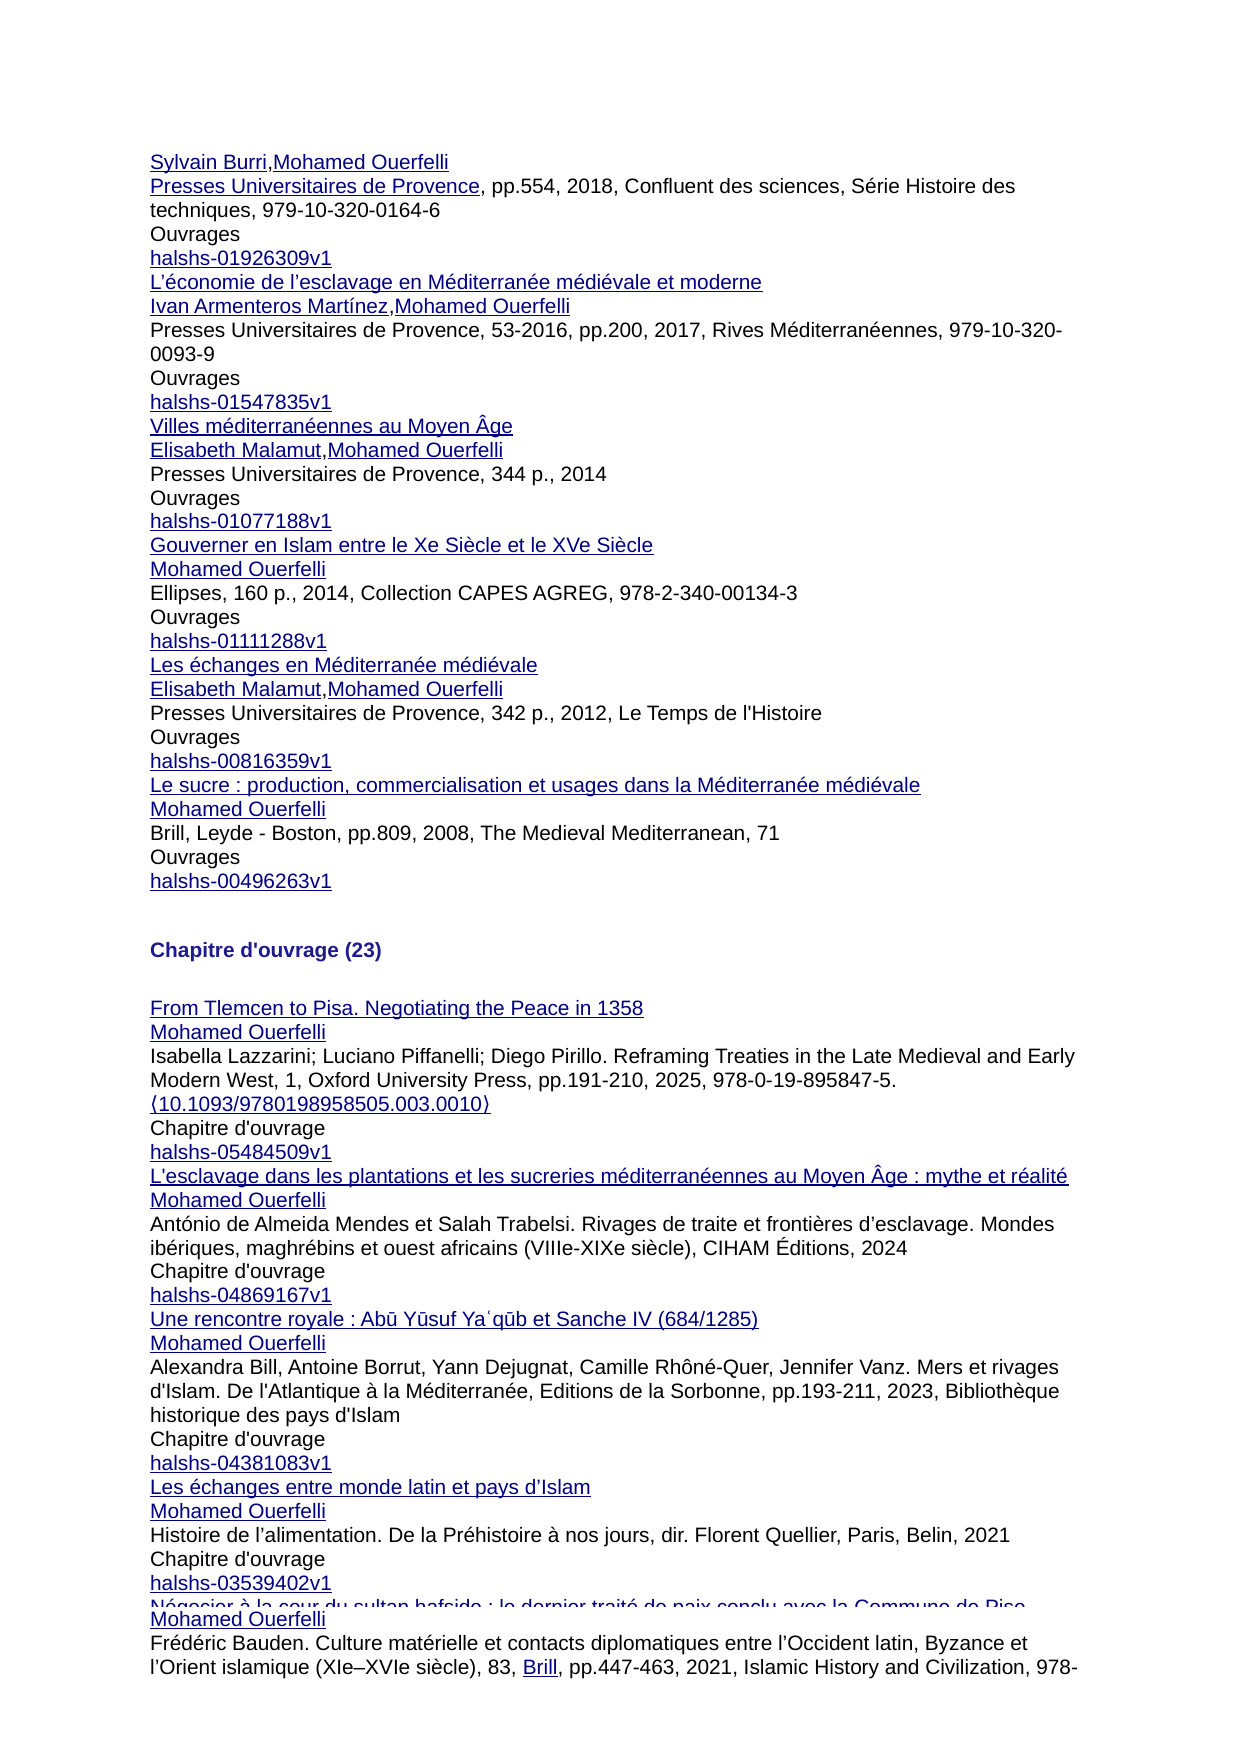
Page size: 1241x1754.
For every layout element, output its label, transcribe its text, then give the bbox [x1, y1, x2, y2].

subtitle Chapitre d'ouvrage (23) [150, 937, 1090, 961]
table_cell Villes méditerranéennes au Moyen Âge Elisabeth Malamut,Mohamed Ouerfelli Presses Universitaires de Provence, 344 p., 2014 Ouvrages halshs-01077188v1 [150, 414, 1090, 533]
table_cell L’économie de l’esclavage en Méditerranée médiévale et moderne Ivan Armenteros Martínez,Mohamed Ouerfelli Presses Universitaires de Provence, 53-2016, pp.200, 2017, Rives Méditerranéennes, 979-10-320-0093-9 Ouvrages halshs-01547835v1 [150, 270, 1090, 413]
table_cell Négocier à la cour du sultan hafside : le dernier traité de paix conclu avec la Commune de Pise (800/1397) Mohamed Ouerfelli Frédéric Bauden. Culture matérielle et contacts diplomatiques entre l’Occident latin, Byzance et l’Orient islamique (XIe–XVIe siècle), 83, Brill, pp.447-463, 2021, Islamic History and Civilization, 978-90-04-46533-6. ⟨10.1163/9789004465381_016⟩ Chapitre d'ouvrage hal-03277029v1 [150, 1595, 1090, 1679]
table_cell Les échanges entre monde latin et pays d’Islam Mohamed Ouerfelli Histoire de l’alimentation. De la Préhistoire à nos jours, dir. Florent Quellier, Paris, Belin, 2021 Chapitre d'ouvrage halshs-03539402v1 [150, 1475, 1090, 1595]
table_cell Gouverner en Islam entre le Xe Siècle et le XVe Siècle Mohamed Ouerfelli Ellipses, 160 p., 2014, Collection CAPES AGREG, 978-2-340-00134-3 Ouvrages halshs-01111288v1 [150, 533, 1090, 653]
table_cell Sylvain Burri,Mohamed Ouerfelli Presses Universitaires de Provence, pp.554, 2018, Confluent des sciences, Série Histoire des techniques, 979-10-320-0164-6 Ouvrages halshs-01926309v1 [150, 150, 1090, 270]
table_cell Une rencontre royale : Abū Yūsuf Yaʿqūb et Sanche IV (684/1285) Mohamed Ouerfelli Alexandra Bill, Antoine Borrut, Yann Dejugnat, Camille Rhôné-Quer, Jennifer Vanz. Mers et rivages d'Islam. De l'Atlantique à la Méditerranée, Editions de la Sorbonne, pp.193-211, 2023, Bibliothèque historique des pays d'Islam Chapitre d'ouvrage halshs-04381083v1 [150, 1307, 1090, 1475]
table_cell L'esclavage dans les plantations et les sucreries méditerranéennes au Moyen Âge : mythe et réalité Mohamed Ouerfelli António de Almeida Mendes et Salah Trabelsi. Rivages de traite et frontières d’esclavage. Mondes ibériques, maghrébins et ouest africains (VIIIe-XIXe siècle), CIHAM Éditions, 2024 Chapitre d'ouvrage halshs-04869167v1 [150, 1164, 1090, 1307]
table_cell Le sucre : production, commercialisation et usages dans la Méditerranée médiévale Mohamed Ouerfelli Brill, Leyde - Boston, pp.809, 2008, The Medieval Mediterranean, 71 Ouvrages halshs-00496263v1 [150, 773, 1090, 893]
table_cell Les échanges en Méditerranée médiévale Elisabeth Malamut,Mohamed Ouerfelli Presses Universitaires de Provence, 342 p., 2012, Le Temps de l'Histoire Ouvrages halshs-00816359v1 [150, 653, 1090, 773]
table_header From Tlemcen to Pisa. Negotiating the Peace in 1358 Mohamed Ouerfelli Isabella Lazzarini; Luciano Piffanelli; Diego Pirillo. Reframing Treaties in the Late Medieval and Early Modern West, 1, Oxford University Press, pp.191-210, 2025, 978-0-19-895847-5. ⟨10.1093/9780198958505.003.0010⟩ Chapitre d'ouvrage halshs-05484509v1 [150, 996, 1090, 1163]
